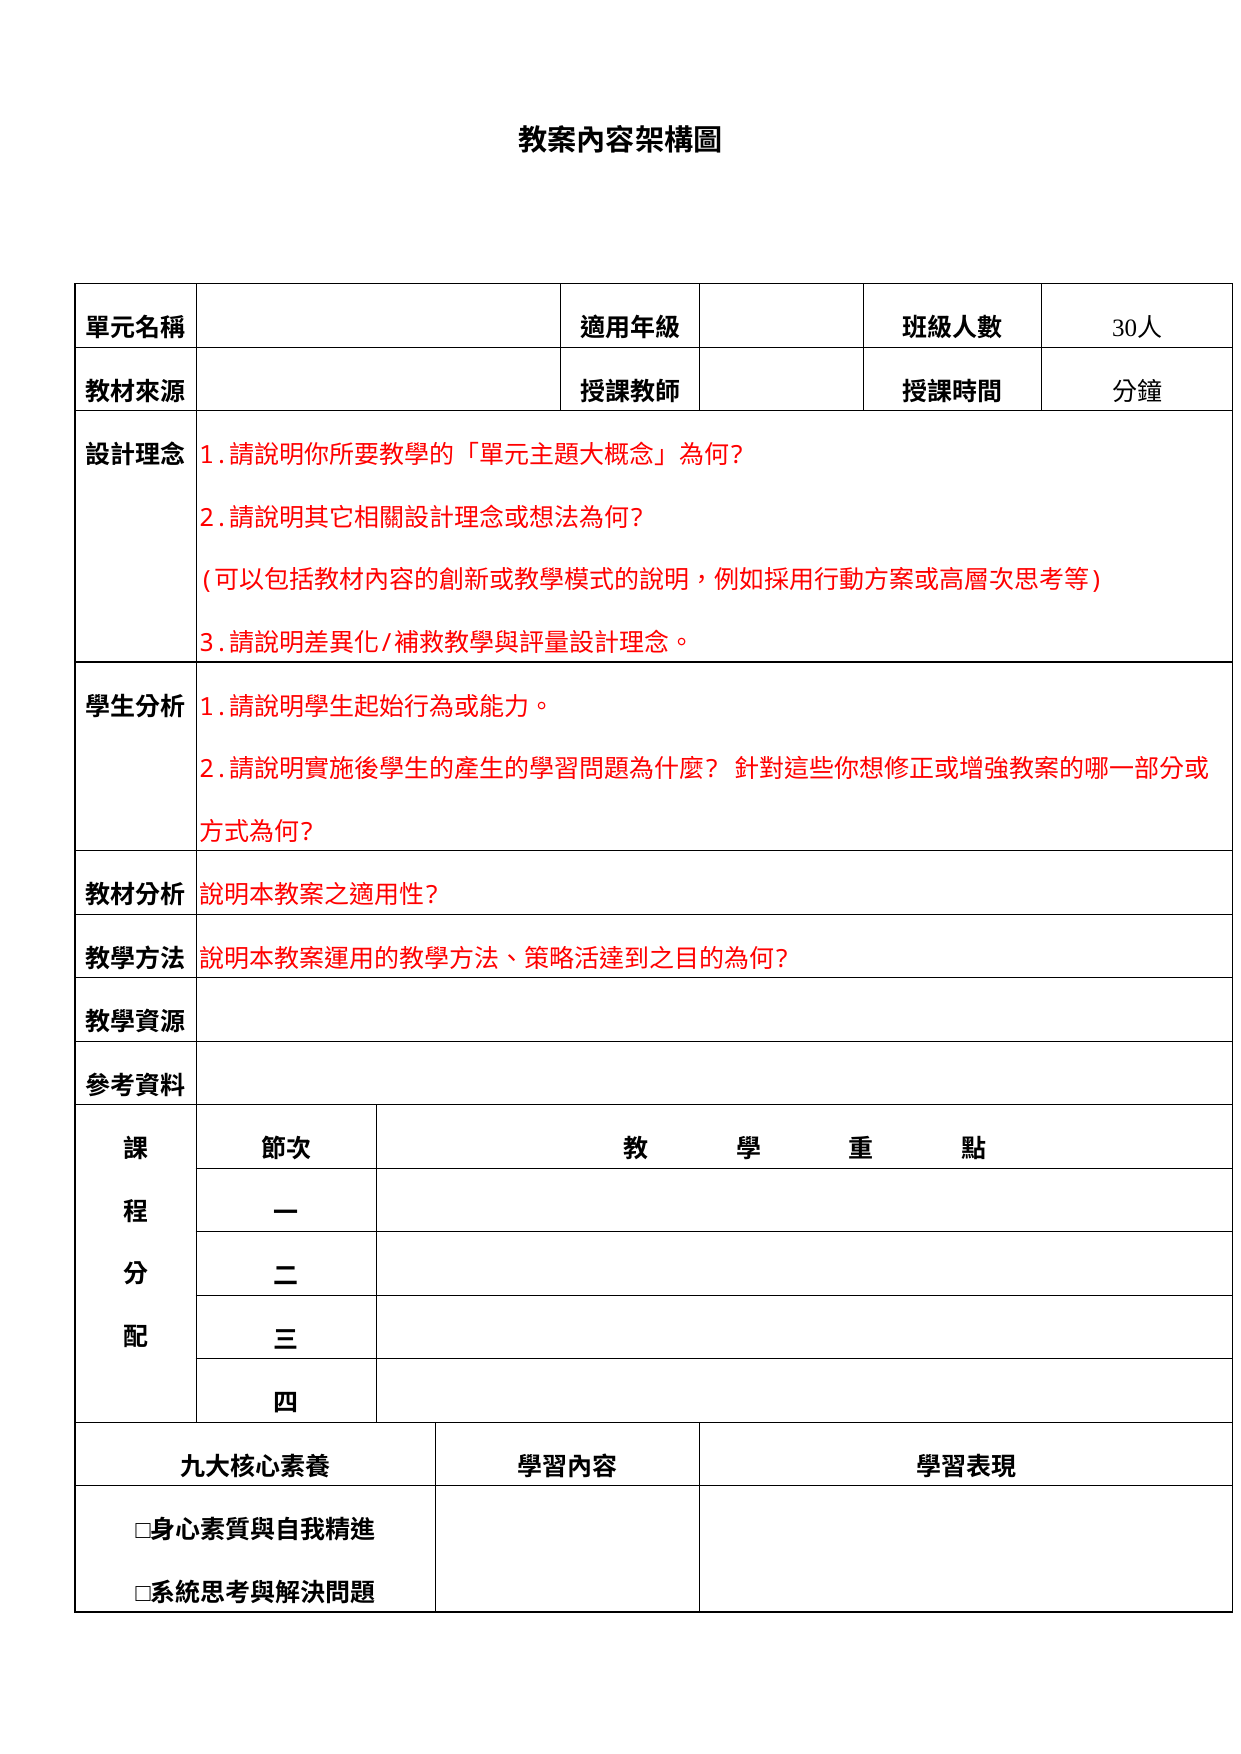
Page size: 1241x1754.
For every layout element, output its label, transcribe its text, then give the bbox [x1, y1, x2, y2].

table_header 30人 [1042, 284, 1232, 347]
table_cell 分鐘 [1042, 348, 1232, 410]
table_header [700, 284, 863, 347]
table_header [197, 284, 560, 347]
table_cell 四 [197, 1359, 376, 1422]
table_cell 說明本教案之適用性? [197, 851, 1232, 913]
table_cell [377, 1296, 1232, 1358]
table_cell 教 學 重 點 [377, 1105, 1232, 1168]
table_cell [700, 348, 863, 410]
table_cell [197, 348, 560, 410]
text 教案內容架構圖 [75, 96, 1165, 158]
table_cell 設計理念 [76, 411, 196, 661]
table_cell 1.請說明學生起始行為或能力。 2.請說明實施後學生的產生的學習問題為什麼? 針對這些你想修正或增強教案的哪一部分或方式為何? [197, 663, 1232, 850]
table_cell 一 [197, 1169, 376, 1231]
table_cell 1.請說明你所要教學的「單元主題大概念」為何? 2.請說明其它相關設計理念或想法為何? (可以包括教材內容的創新或教學模式的說明，例如採用行動方案或高層次思考等) 3.請說明差異化/補救教學與評量設計理念。 [197, 411, 1232, 661]
table_cell [377, 1169, 1232, 1231]
table_header 班級人數 [864, 284, 1041, 347]
table_cell [377, 1359, 1232, 1422]
table_cell [700, 1486, 1232, 1611]
table_cell 教學資源 [76, 978, 196, 1041]
table_cell 課 程 分 配 [76, 1105, 196, 1422]
table_cell 學習內容 [436, 1423, 699, 1485]
table_cell 教材來源 [76, 348, 196, 410]
table_header 適用年級 [561, 284, 699, 347]
table_cell 學習表現 [700, 1423, 1232, 1485]
table_cell □身心素質與自我精進 □系統思考與解決問題 [76, 1486, 435, 1611]
table_header 單元名稱 [76, 284, 196, 347]
table_cell 參考資料 [76, 1042, 196, 1104]
table_cell 授課教師 [561, 348, 699, 410]
table_cell 授課時間 [864, 348, 1041, 410]
table_cell 二 [197, 1232, 376, 1295]
table_cell [197, 978, 1232, 1041]
table_cell [377, 1232, 1232, 1295]
table_cell [197, 1042, 1232, 1104]
table_cell 三 [197, 1296, 376, 1358]
table_cell 九大核心素養 [76, 1423, 435, 1485]
table_cell 學生分析 [76, 663, 196, 850]
table_cell 教學方法 [76, 915, 196, 977]
table_cell 節次 [197, 1105, 376, 1168]
table_cell 說明本教案運用的教學方法、策略活達到之目的為何? [197, 915, 1232, 977]
table_cell 教材分析 [76, 851, 196, 913]
table_cell [436, 1486, 699, 1611]
